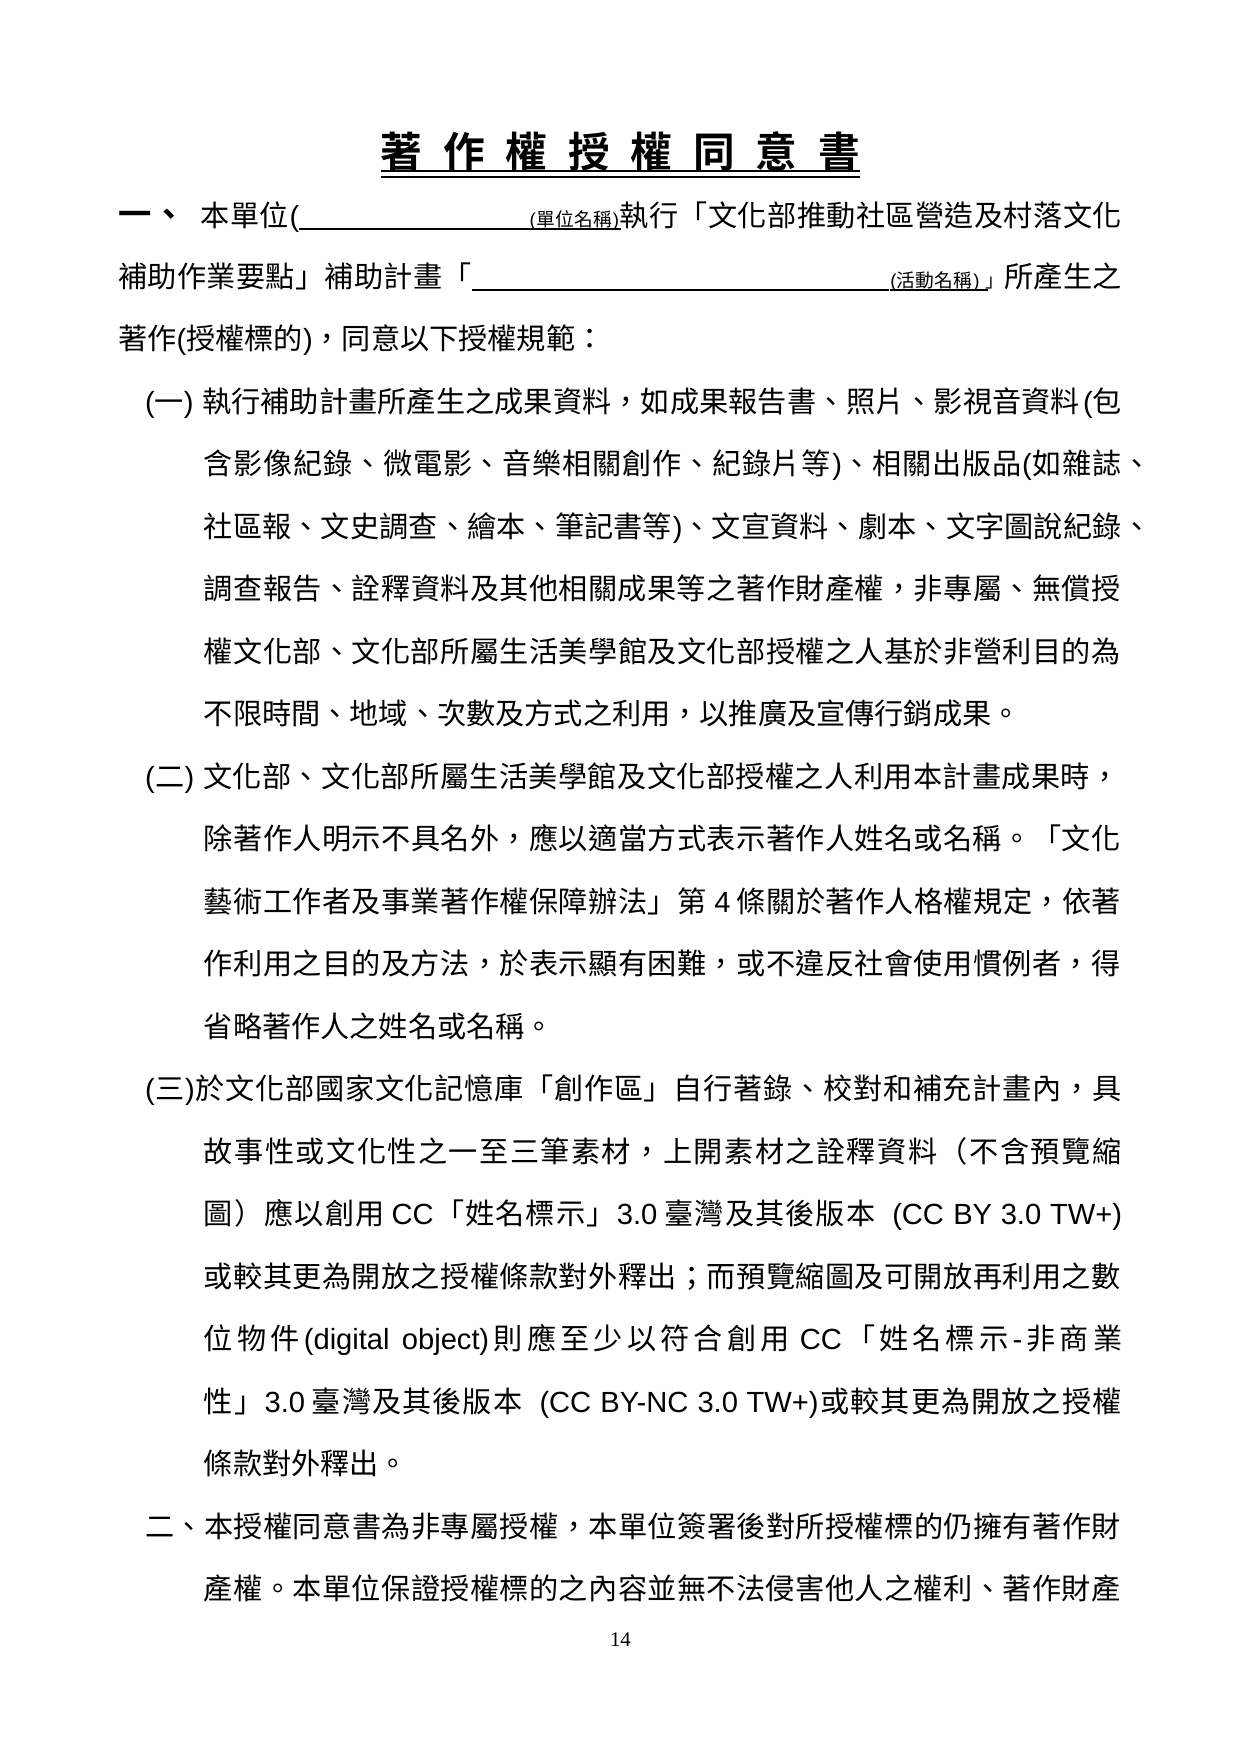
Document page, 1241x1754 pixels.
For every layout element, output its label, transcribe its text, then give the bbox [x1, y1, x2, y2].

text 二、本授權同意書為非專屬授權，本單位簽署後對所授權標的仍擁有著作財產權。本單位保證授權標的之內容並無不法侵害他人之權利、著作財產 [145, 1483, 1122, 1608]
text (二) 文化部、文化部所屬生活美學館及文化部授權之人利用本計畫成果時，除著作人明示不具名外，應以適當方式表示著作人姓名或名稱。「文化藝術工作者及事業著作權保障辦法」第4條關於著作人格權規定，依著作利用之目的及方法，於表示顯有困難，或不違反社會使用慣例者，得省略著作人之姓名或名稱。 [145, 733, 1122, 1045]
text (三)於文化部國家文化記憶庫「創作區」自行著錄、校對和補充計畫內，具故事性或文化性之一至三筆素材，上開素材之詮釋資料（不含預覽縮圖）應以創用CC「姓名標示」3.0臺灣及其後版本 (CC BY 3.0 TW+)或較其更為開放之授權條款對外釋出；而預覽縮圖及可開放再利用之數位物件(digital object)則應至少以符合創用CC「姓名標示-非商業性」3.0臺灣及其後版本 (CC BY-NC 3.0 TW+)或較其更為開放之授權條款對外釋出。 [145, 1045, 1122, 1483]
text 著 作 權 授 權 同 意 書 [118, 108, 1122, 170]
text 一、 本單位( (單位名稱)執行「文化部推動社區營造及村落文化補助作業要點」補助計畫「 (活動名稱) 」所產生之著作(授權標的)，同意以下授權規範： [118, 170, 1122, 358]
text (一) 執行補助計畫所產生之成果資料，如成果報告書、照片、影視音資料(包含影像紀錄、微電影、音樂相關創作、紀錄片等)、相關出版品(如雜誌、社區報、文史調查、繪本、筆記書等)、文宣資料、劇本、文字圖說紀錄、調查報告、詮釋資料及其他相關成果等之著作財產權，非專屬、無償授權文化部、文化部所屬生活美學館及文化部授權之人基於非營利目的為不限時間、地域、次數及方式之利用，以推廣及宣傳行銷成果。 [145, 358, 1122, 733]
